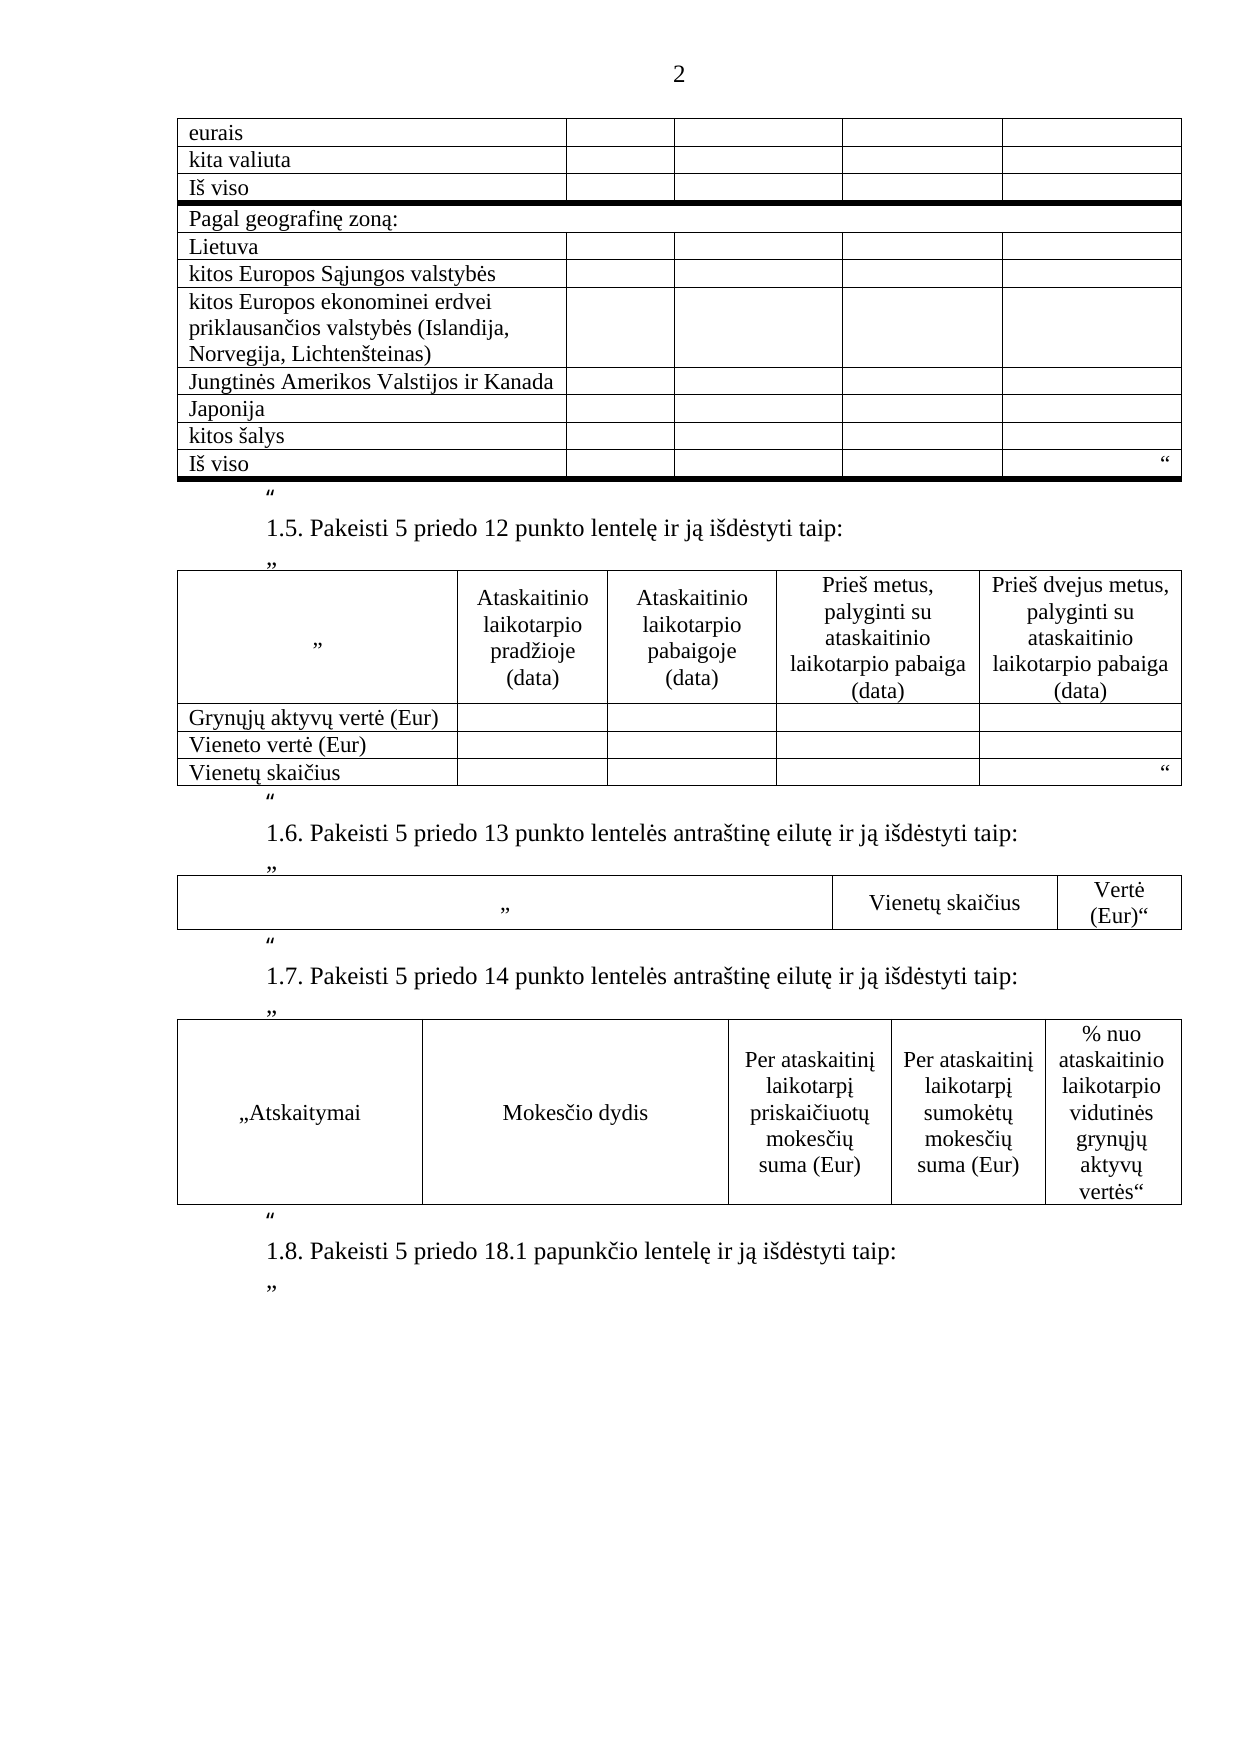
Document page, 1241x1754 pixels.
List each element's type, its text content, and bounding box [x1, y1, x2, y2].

table_header Vertė (Eur)“ [1058, 876, 1181, 929]
table_cell Japonija [178, 395, 566, 422]
text 1.5. Pakeisti 5 priedo 12 punkto lentelę ir ją išdėstyti taip: [177, 513, 1181, 542]
text „ [177, 846, 1181, 875]
table_cell [1003, 233, 1181, 259]
table_cell [675, 233, 842, 259]
table_cell Vieneto vertė (Eur) [178, 732, 457, 758]
table_cell Pagal geografinę zoną: [178, 206, 1181, 232]
table_cell [980, 732, 1181, 758]
table_cell [675, 119, 842, 146]
table_header Ataskaitinio laikotarpio pradžioje (data) [458, 571, 607, 703]
table_cell [567, 395, 674, 422]
table_cell [567, 233, 674, 259]
table_cell Jungtinės Amerikos Valstijos ir Kanada [178, 368, 566, 394]
table_cell eurais [178, 119, 566, 146]
table_header Per ataskaitinį laikotarpį priskaičiuotų mokesčių suma (Eur) [729, 1020, 891, 1204]
table_cell [843, 423, 1002, 449]
table_header „ [178, 876, 832, 929]
table_cell [608, 704, 776, 731]
table_cell [843, 450, 1002, 476]
table_cell [777, 732, 979, 758]
table_cell “ [1003, 450, 1181, 476]
table_header Prieš dvejus metus, palyginti su ataskaitinio laikotarpio pabaiga (data) [980, 571, 1181, 703]
table_cell [843, 288, 1002, 367]
table_cell [675, 260, 842, 287]
table_cell [458, 759, 607, 785]
table_cell kita valiuta [178, 147, 566, 173]
table_cell [675, 174, 842, 200]
text „ [177, 990, 1181, 1019]
table_cell [777, 759, 979, 785]
table_header „ [178, 571, 457, 703]
table_cell [843, 174, 1002, 200]
text 1.8. Pakeisti 5 priedo 18.1 papunkčio lentelę ir ją išdėstyti taip: [177, 1236, 1181, 1265]
table_cell [1003, 174, 1181, 200]
table_cell [567, 368, 674, 394]
table_cell kitos Europos Sąjungos valstybės [178, 260, 566, 287]
table_cell [458, 732, 607, 758]
table_cell [567, 423, 674, 449]
text “ [177, 482, 1181, 513]
table_cell [675, 288, 842, 367]
table_cell [608, 732, 776, 758]
table_header Mokesčio dydis [423, 1020, 728, 1204]
table_cell [843, 395, 1002, 422]
table_cell [1003, 260, 1181, 287]
text „ [177, 1265, 1181, 1294]
table_cell [567, 119, 674, 146]
table_cell [675, 450, 842, 476]
table_header „Atskaitymai [178, 1020, 422, 1204]
table_cell [567, 147, 674, 173]
table_cell Lietuva [178, 233, 566, 259]
table_cell [1003, 147, 1181, 173]
table_header Per ataskaitinį laikotarpį sumokėtų mokesčių suma (Eur) [892, 1020, 1045, 1204]
table_cell [567, 174, 674, 200]
table_header Vienetų skaičius [833, 876, 1057, 929]
table_cell [608, 759, 776, 785]
table_cell Iš viso [178, 450, 566, 476]
table_header Ataskaitinio laikotarpio pabaigoje (data) [608, 571, 776, 703]
table_cell [675, 368, 842, 394]
text “ [177, 786, 1181, 818]
table_cell [843, 119, 1002, 146]
table_cell [843, 233, 1002, 259]
table_cell “ [980, 759, 1181, 785]
text 1.7. Pakeisti 5 priedo 14 punkto lentelės antraštinę eilutę ir ją išdėstyti taip: [177, 961, 1181, 990]
text “ [177, 930, 1181, 961]
table_cell [567, 450, 674, 476]
table_cell [1003, 119, 1181, 146]
text „ [177, 542, 1181, 570]
table_cell [1003, 288, 1181, 367]
table_cell [675, 395, 842, 422]
table_header % nuo ataskaitinio laikotarpio vidutinės grynųjų aktyvų vertės“ [1046, 1020, 1181, 1204]
table_header Prieš metus, palyginti su ataskaitinio laikotarpio pabaiga (data) [777, 571, 979, 703]
table_cell [843, 147, 1002, 173]
table_cell [1003, 423, 1181, 449]
table_cell [777, 704, 979, 731]
table_cell [843, 368, 1002, 394]
table_cell [458, 704, 607, 731]
table_cell [843, 260, 1002, 287]
text 1.6. Pakeisti 5 priedo 13 punkto lentelės antraštinę eilutę ir ją išdėstyti taip: [177, 818, 1181, 846]
table_cell kitos šalys [178, 423, 566, 449]
text “ [177, 1205, 1181, 1236]
table_cell [675, 423, 842, 449]
table_cell [675, 147, 842, 173]
table_cell [567, 288, 674, 367]
table_cell [567, 260, 674, 287]
table_cell [1003, 368, 1181, 394]
table_cell Grynųjų aktyvų vertė (Eur) [178, 704, 457, 731]
table_cell [1003, 395, 1181, 422]
table_cell Iš viso [178, 174, 566, 200]
table_cell [980, 704, 1181, 731]
table_cell Vienetų skaičius [178, 759, 457, 785]
table_cell kitos Europos ekonominei erdvei priklausančios valstybės (Islandija, Norvegija, Lichtenšteinas) [178, 288, 566, 367]
